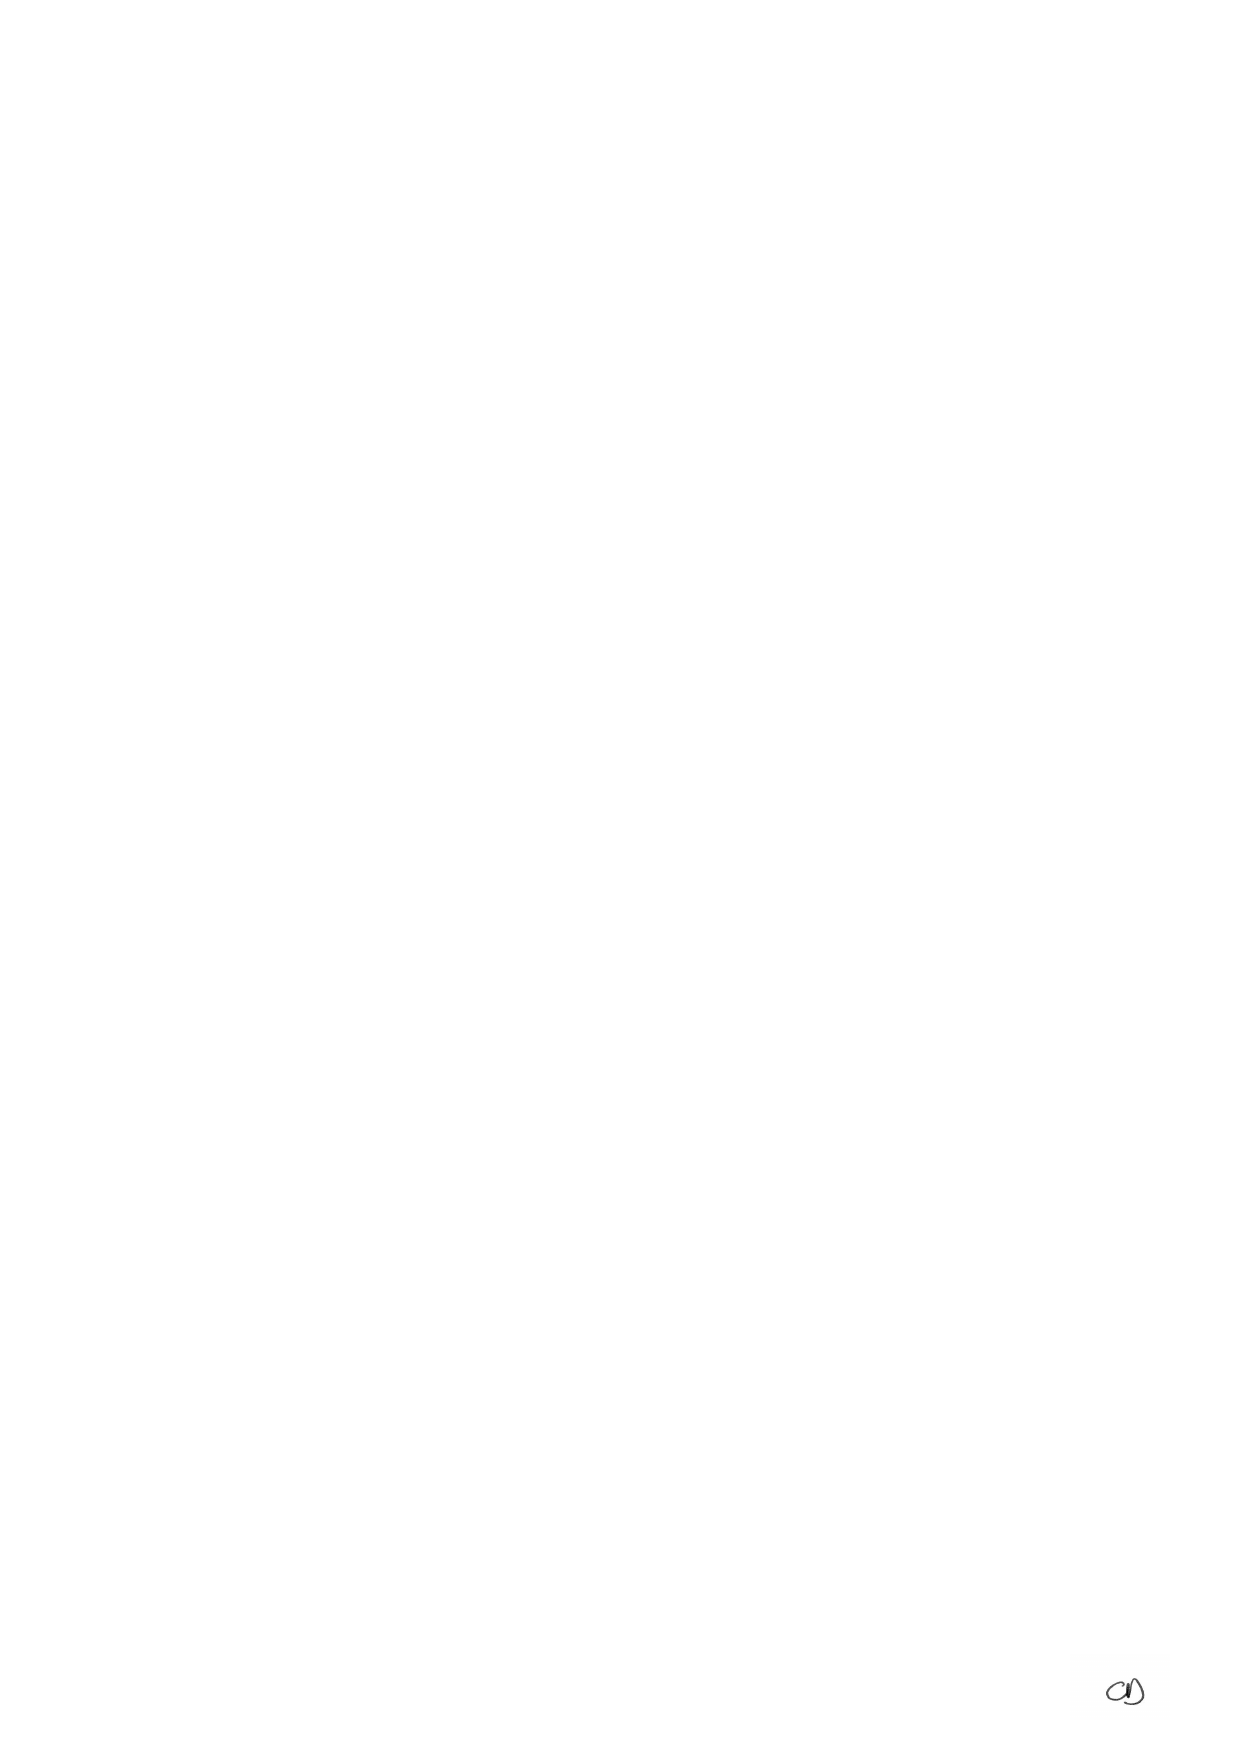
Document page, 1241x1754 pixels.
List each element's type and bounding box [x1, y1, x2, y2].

picture [1088, 1698, 1117, 1710]
